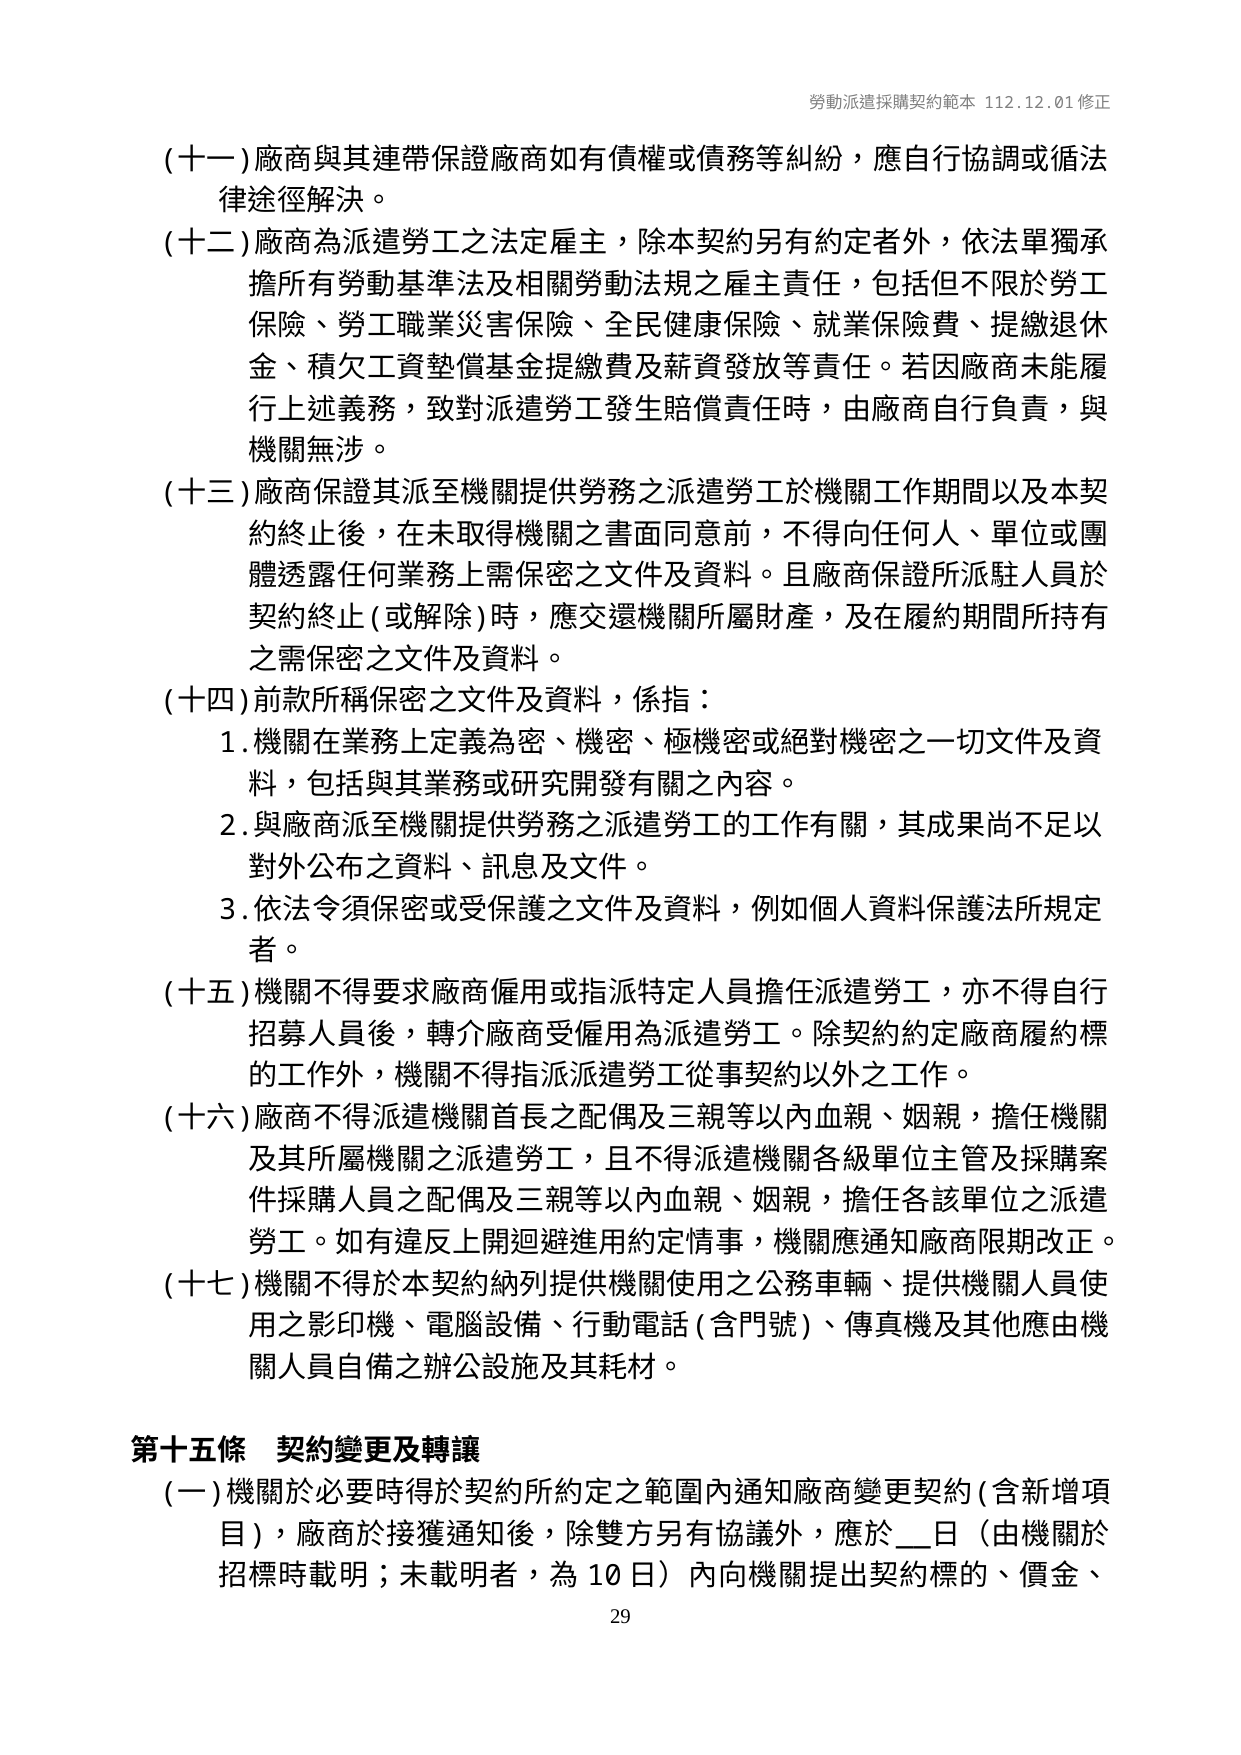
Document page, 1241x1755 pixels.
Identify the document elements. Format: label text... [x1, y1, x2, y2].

text (十三)廠商保證其派至機關提供勞務之派遣勞工於機關工作期間以及本契約終止後，在未取得機關之書面同意前，不得向任何人、單位或團體透露任何業務上需保密之文件及資料。且廠商保證所派駐人員於契約終止(或解除)時，應交還機關所屬財產，及在履約期間所持有之需保密之文件及資料。 [159, 469, 1110, 677]
text 3.依法令須保密或受保護之文件及資料，例如個人資料保護法所規定者。 [218, 886, 1104, 969]
text (十七)機關不得於本契約納列提供機關使用之公務車輛、提供機關人員使用之影印機、電腦設備、行動電話(含門號)、傳真機及其他應由機關人員自備之辦公設施及其耗材。 [159, 1261, 1110, 1386]
text (十一)廠商與其連帶保證廠商如有債權或債務等糾紛，應自行協調或循法律途徑解決。 [159, 136, 1110, 219]
text (一)機關於必要時得於契約所約定之範圍內通知廠商變更契約(含新增項目)，廠商於接獲通知後，除雙方另有協議外，應於__日（由機關於招標時載明；未載明者，為10日）內向機關提出契約標的、價金、 [159, 1469, 1110, 1594]
text (十二)廠商為派遣勞工之法定雇主，除本契約另有約定者外，依法單獨承擔所有勞動基準法及相關勞動法規之雇主責任，包括但不限於勞工保險、勞工職業災害保險、全民健康保險、就業保險費、提繳退休金、積欠工資墊償基金提繳費及薪資發放等責任。若因廠商未能履行上述義務，致對派遣勞工發生賠償責任時，由廠商自行負責，與機關無涉。 [159, 219, 1110, 469]
text (十四)前款所稱保密之文件及資料，係指： [159, 677, 1110, 719]
text (十五)機關不得要求廠商僱用或指派特定人員擔任派遣勞工，亦不得自行招募人員後，轉介廠商受僱用為派遣勞工。除契約約定廠商履約標的工作外，機關不得指派派遣勞工從事契約以外之工作。 [159, 969, 1110, 1094]
text 第十五條 契約變更及轉讓 [130, 1427, 1110, 1469]
text 2.與廠商派至機關提供勞務之派遣勞工的工作有關，其成果尚不足以對外公布之資料、訊息及文件。 [218, 802, 1104, 886]
text 1.機關在業務上定義為密、機密、極機密或絕對機密之一切文件及資料，包括與其業務或研究開發有關之內容。 [218, 719, 1104, 802]
text (十六)廠商不得派遣機關首長之配偶及三親等以內血親、姻親，擔任機關及其所屬機關之派遣勞工，且不得派遣機關各級單位主管及採購案件採購人員之配偶及三親等以內血親、姻親，擔任各該單位之派遣勞工。如有違反上開迴避進用約定情事，機關應通知廠商限期改正。 [159, 1094, 1110, 1261]
